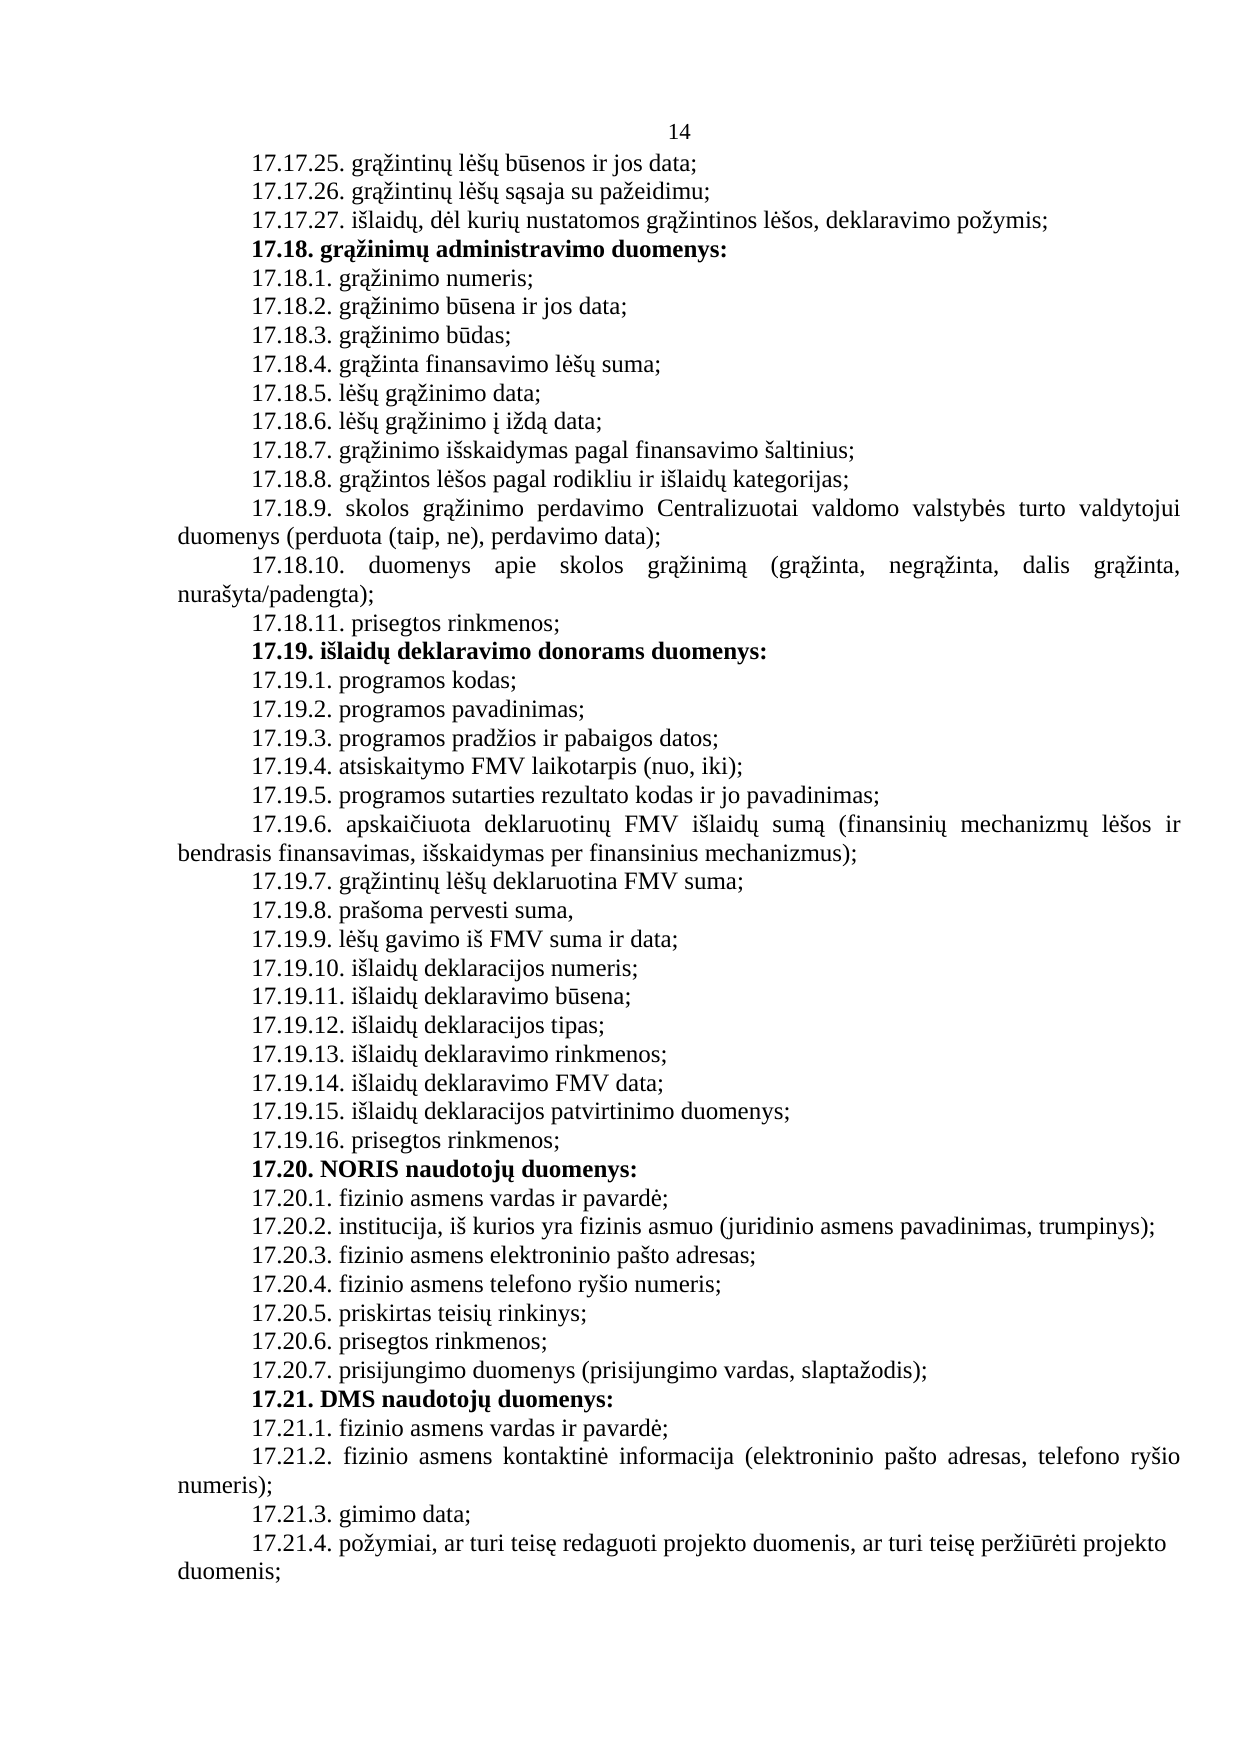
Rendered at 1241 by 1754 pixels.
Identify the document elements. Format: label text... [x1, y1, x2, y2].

text 17.20.3. fizinio asmens elektroninio pašto adresas; [177, 1240, 1181, 1269]
text 17.19.9. lėšų gavimo iš FMV suma ir data; [177, 924, 1181, 953]
text 17.19.5. programos sutarties rezultato kodas ir jo pavadinimas; [177, 780, 1181, 809]
text 17.19.6. apskaičiuota deklaruotinų FMV išlaidų sumą (finansinių mechanizmų lėšos ir bendrasis finansavimas, išskaidymas per finansinius mechanizmus); [177, 809, 1181, 866]
text 17.20.4. fizinio asmens telefono ryšio numeris; [177, 1269, 1181, 1298]
text 17.18.4. grąžinta finansavimo lėšų suma; [177, 349, 1181, 378]
text 17.20.6. prisegtos rinkmenos; [177, 1326, 1181, 1355]
text 17.19.2. programos pavadinimas; [177, 694, 1181, 723]
text 17.18.6. lėšų grąžinimo į iždą data; [177, 406, 1181, 435]
text 17.19.11. išlaidų deklaravimo būsena; [177, 981, 1181, 1010]
text 17.21.4. požymiai, ar turi teisę redaguoti projekto duomenis, ar turi teisę peržiūrėti projekto duomenis; [177, 1528, 1181, 1585]
text 17.19.14. išlaidų deklaravimo FMV data; [177, 1068, 1181, 1096]
text 17.19.7. grąžintinų lėšų deklaruotina FMV suma; [177, 866, 1181, 895]
text 17.18. grąžinimų administravimo duomenys: [177, 234, 1181, 263]
text 17.20.2. institucija, iš kurios yra fizinis asmuo (juridinio asmens pavadinimas, trumpinys); [177, 1211, 1181, 1240]
text 17.19.8. prašoma pervesti suma, [177, 895, 1181, 924]
text 17.20. NORIS naudotojų duomenys: [177, 1154, 1181, 1183]
text 17.17.26. grąžintinų lėšų sąsaja su pažeidimu; [177, 176, 1181, 205]
text 17.18.3. grąžinimo būdas; [177, 320, 1181, 349]
text 17.19.3. programos pradžios ir pabaigos datos; [177, 723, 1181, 751]
text 17.19.15. išlaidų deklaracijos patvirtinimo duomenys; [177, 1096, 1181, 1125]
text 17.18.11. prisegtos rinkmenos; [177, 608, 1181, 636]
text 17.17.27. išlaidų, dėl kurių nustatomos grąžintinos lėšos, deklaravimo požymis; [177, 205, 1181, 234]
text 17.19. išlaidų deklaravimo donorams duomenys: [177, 636, 1181, 665]
text 17.20.1. fizinio asmens vardas ir pavardė; [177, 1183, 1181, 1211]
text 17.21.1. fizinio asmens vardas ir pavardė; [177, 1413, 1181, 1441]
text 17.18.8. grąžintos lėšos pagal rodikliu ir išlaidų kategorijas; [177, 464, 1181, 493]
text 17.20.5. priskirtas teisių rinkinys; [177, 1298, 1181, 1326]
text 17.19.10. išlaidų deklaracijos numeris; [177, 953, 1181, 981]
text 17.19.4. atsiskaitymo FMV laikotarpis (nuo, iki); [177, 751, 1181, 780]
text 17.18.2. grąžinimo būsena ir jos data; [177, 291, 1181, 320]
text 17.19.13. išlaidų deklaravimo rinkmenos; [177, 1039, 1181, 1068]
text 17.21.3. gimimo data; [177, 1499, 1181, 1528]
text 17.18.9. skolos grąžinimo perdavimo Centralizuotai valdomo valstybės turto valdytojui duomenys (perduota (taip, ne), perdavimo data); [177, 493, 1181, 550]
text 17.18.5. lėšų grąžinimo data; [177, 378, 1181, 406]
text 17.18.1. grąžinimo numeris; [177, 263, 1181, 291]
text 17.20.7. prisijungimo duomenys (prisijungimo vardas, slaptažodis); [177, 1355, 1181, 1384]
text 17.19.1. programos kodas; [177, 665, 1181, 694]
text 17.21. DMS naudotojų duomenys: [177, 1384, 1181, 1413]
text 17.21.2. fizinio asmens kontaktinė informacija (elektroninio pašto adresas, telefono ryšio numeris); [177, 1441, 1181, 1499]
text 17.18.10. duomenys apie skolos grąžinimą (grąžinta, negrąžinta, dalis grąžinta, nurašyta/padengta); [177, 550, 1181, 608]
text 17.18.7. grąžinimo išskaidymas pagal finansavimo šaltinius; [177, 435, 1181, 464]
text 17.19.12. išlaidų deklaracijos tipas; [177, 1010, 1181, 1039]
text 17.19.16. prisegtos rinkmenos; [177, 1125, 1181, 1154]
text 17.17.25. grąžintinų lėšų būsenos ir jos data; [177, 148, 1181, 176]
